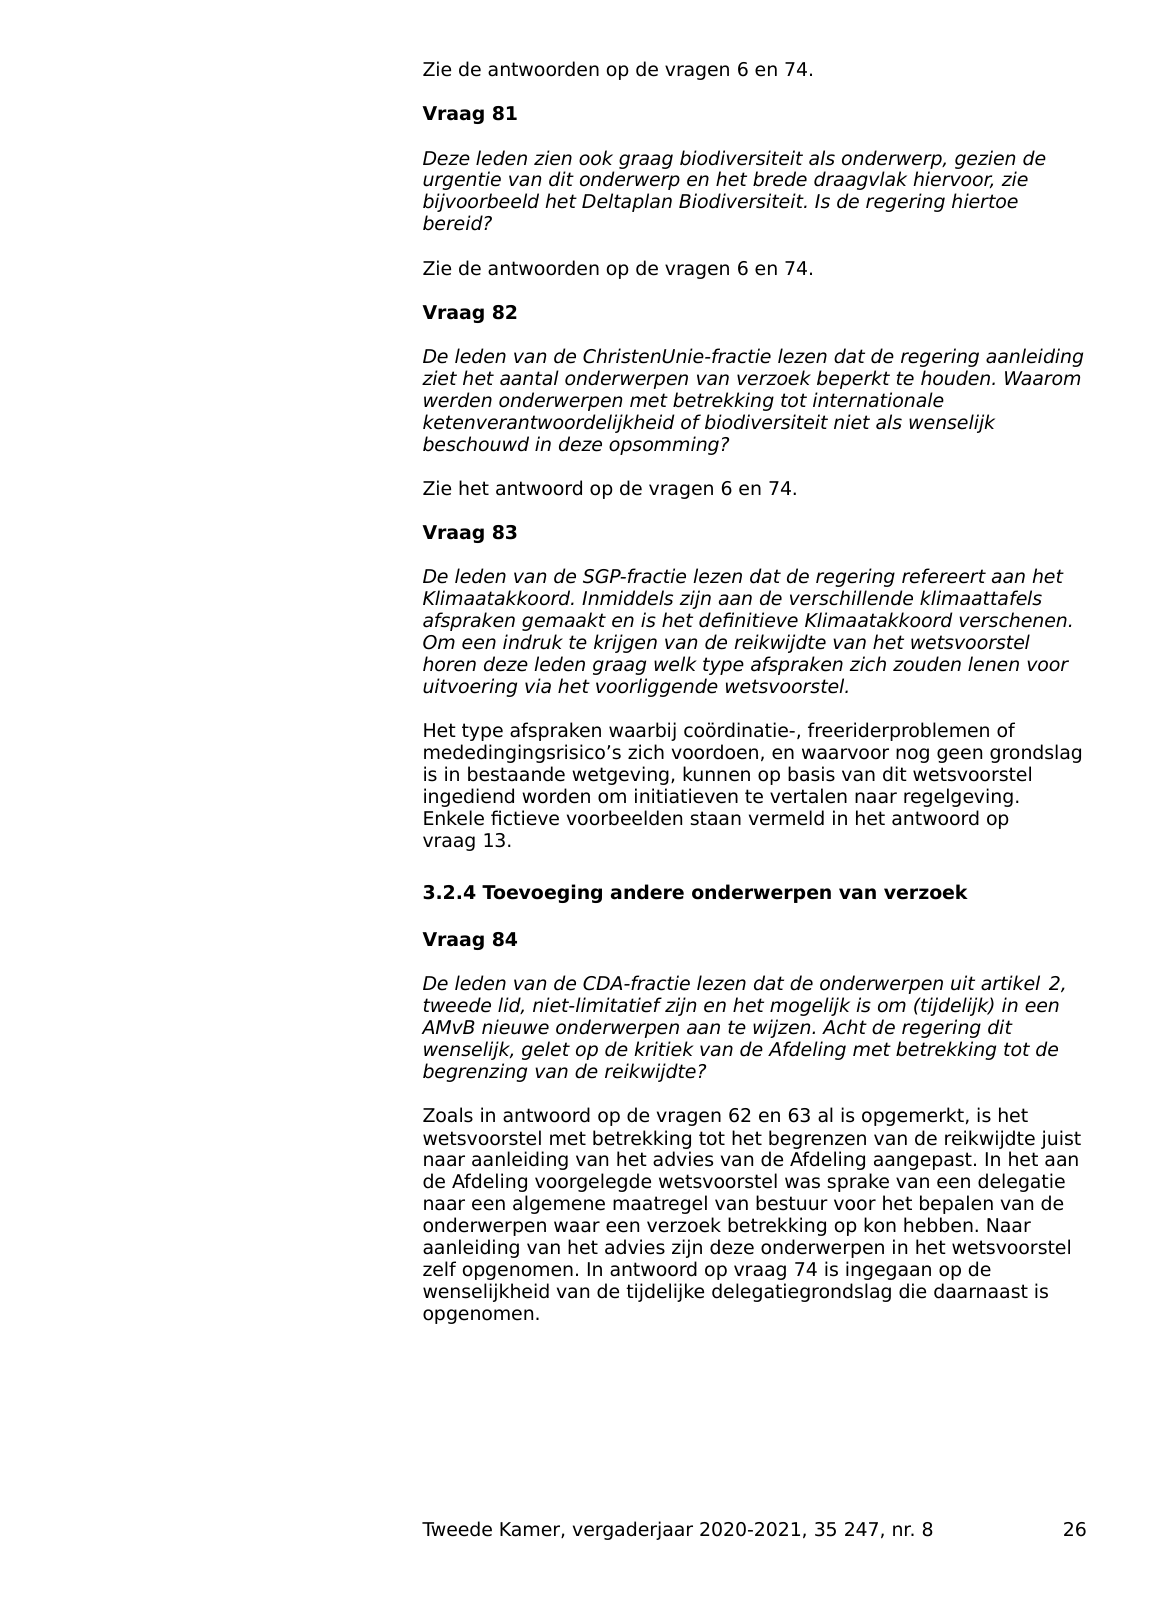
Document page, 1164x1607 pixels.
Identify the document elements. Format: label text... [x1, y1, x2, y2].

text De leden van de ChristenUnie-fractie lezen dat de regering aanleiding ziet het aantal onderwerpen van verzoek beperkt te houden. Waarom werden onderwerpen met betrekking tot internationale ketenverantwoordelijkheid of biodiversiteit niet als wenselijk beschouwd in deze opsomming? [422, 346, 1087, 456]
subtitle Vraag 84 [422, 929, 1087, 951]
subtitle 3.2.4 Toevoeging andere onderwerpen van verzoek [422, 882, 1087, 904]
text De leden van de CDA-fractie lezen dat de onderwerpen uit artikel 2, tweede lid, niet-limitatief zijn en het mogelijk is om (tijdelijk) in een AMvB nieuwe onderwerpen aan te wijzen. Acht de regering dit wenselijk, gelet op de kritiek van de Afdeling met betrekking tot de begrenzing van de reikwijdte? [422, 973, 1087, 1083]
text Deze leden zien ook graag biodiversiteit als onderwerp, gezien de urgentie van dit onderwerp en het brede draagvlak hiervoor, zie bijvoorbeeld het Deltaplan Biodiversiteit. Is de regering hiertoe bereid? [422, 147, 1087, 235]
text Zie de antwoorden op de vragen 6 en 74. [422, 257, 1087, 279]
subtitle Vraag 83 [422, 522, 1087, 544]
subtitle Vraag 82 [422, 302, 1087, 324]
subtitle Vraag 81 [422, 103, 1087, 125]
text Het type afspraken waarbij coördinatie-, freeriderproblemen of mededingingsrisico’s zich voordoen, en waarvoor nog geen grondslag is in bestaande wetgeving, kunnen op basis van dit wetsvoorstel ingediend worden om initiatieven te vertalen naar regelgeving. Enkele fictieve voorbeelden staan vermeld in het antwoord op vraag 13. [422, 720, 1087, 852]
text De leden van de SGP-fractie lezen dat de regering refereert aan het Klimaatakkoord. Inmiddels zijn aan de verschillende klimaattafels afspraken gemaakt en is het definitieve Klimaatakkoord verschenen. Om een indruk te krijgen van de reikwijdte van het wetsvoorstel horen deze leden graag welk type afspraken zich zouden lenen voor uitvoering via het voorliggende wetsvoorstel. [422, 566, 1087, 698]
text Zie de antwoorden op de vragen 6 en 74. [422, 59, 1087, 81]
text Zie het antwoord op de vragen 6 en 74. [422, 478, 1087, 500]
text Zoals in antwoord op de vragen 62 en 63 al is opgemerkt, is het wetsvoorstel met betrekking tot het begrenzen van de reikwijdte juist naar aanleiding van het advies van de Afdeling aangepast. In het aan de Afdeling voorgelegde wetsvoorstel was sprake van een delegatie naar een algemene maatregel van bestuur voor het bepalen van de onderwerpen waar een verzoek betrekking op kon hebben. Naar aanleiding van het advies zijn deze onderwerpen in het wetsvoorstel zelf opgenomen. In antwoord op vraag 74 is ingegaan op de wenselijkheid van de tijdelijke delegatiegrondslag die daarnaast is opgenomen. [422, 1105, 1087, 1325]
